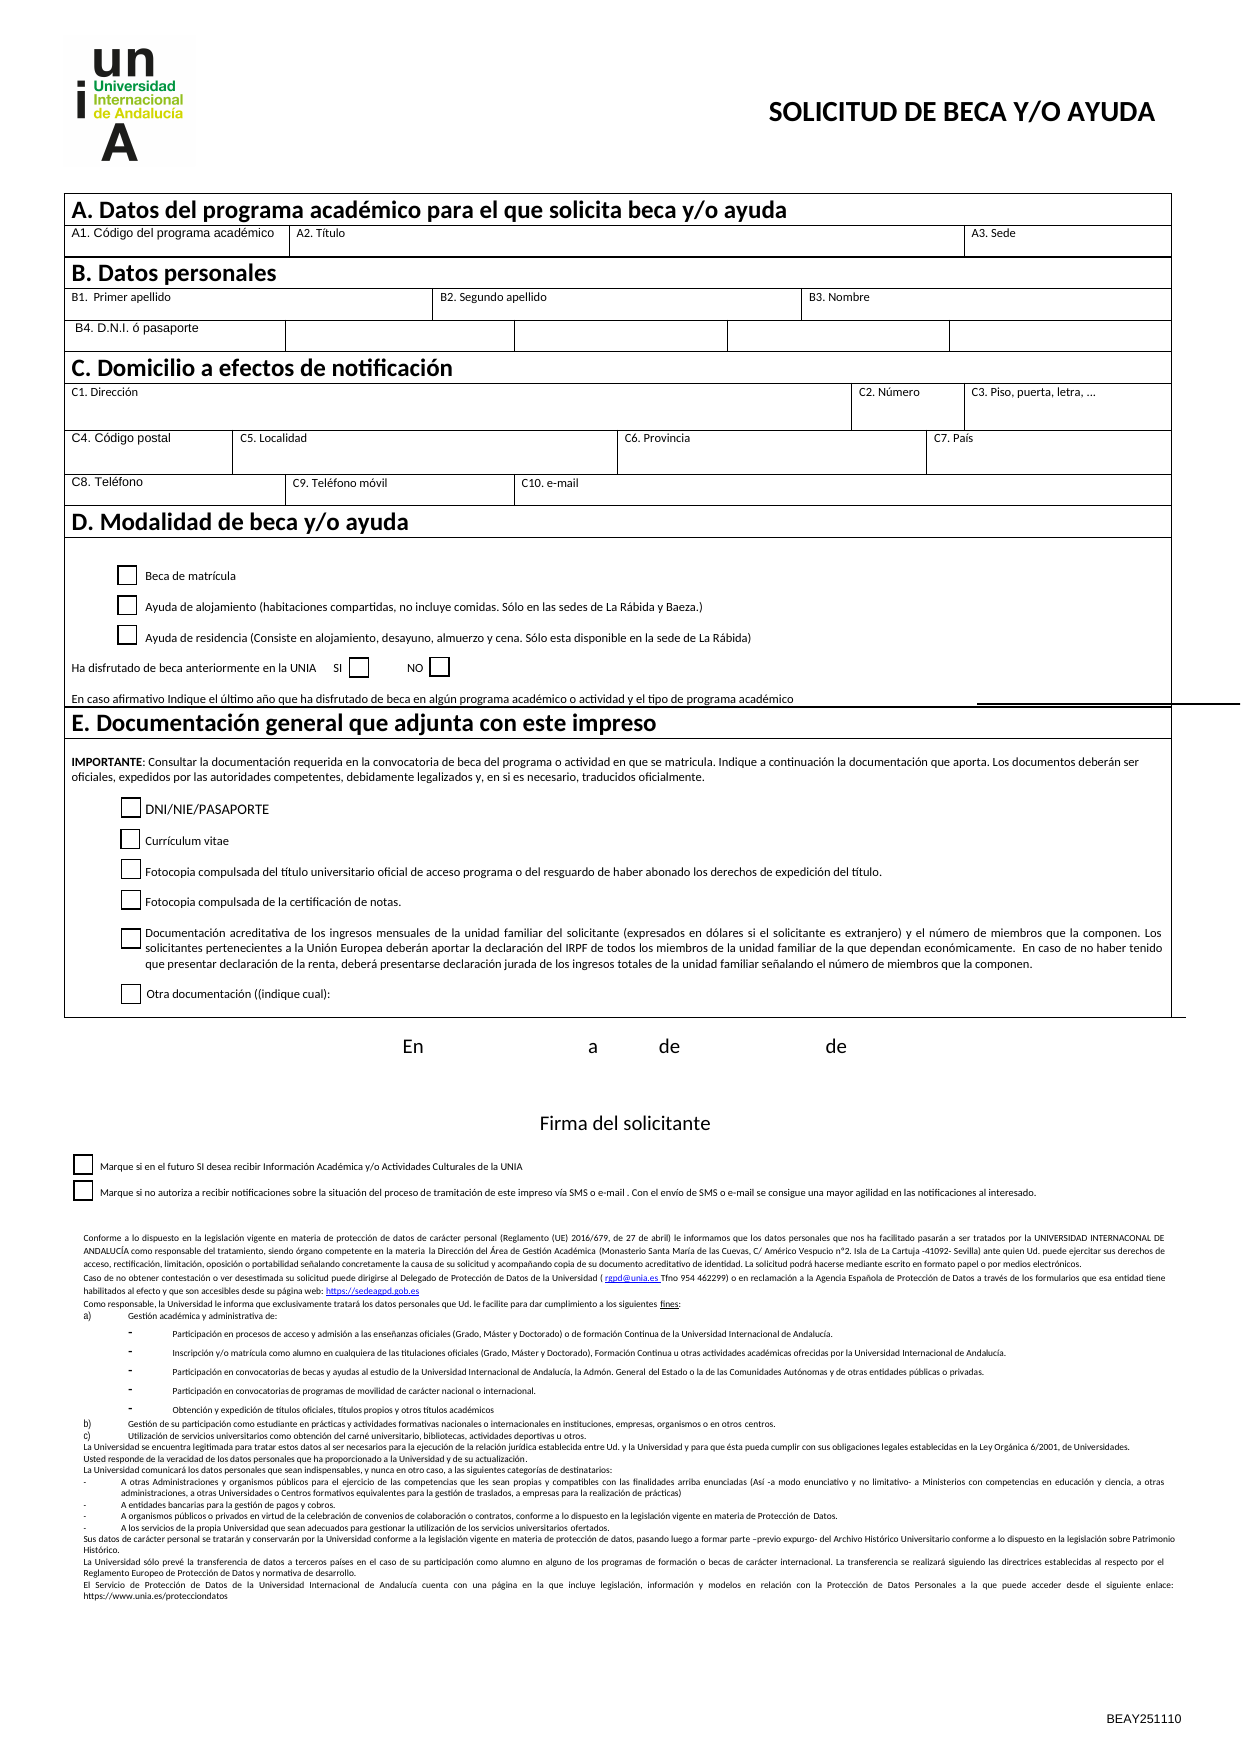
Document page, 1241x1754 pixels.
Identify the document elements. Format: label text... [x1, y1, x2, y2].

table_cell [1172, 320, 1186, 351]
table_cell B4. D.N.I. ó pasaporte [65, 321, 285, 351]
table_cell d. Modalidad de beca y/o ayuda [65, 506, 1171, 537]
table_cell [1172, 383, 1186, 429]
table_cell C. Domicilio a efectos de notificación [65, 352, 1171, 383]
table_cell [1172, 288, 1186, 319]
table_cell B1. Primer apellido [65, 289, 432, 319]
table_cell e. Documentación general que adjunta con este impreso [65, 708, 1171, 738]
table_cell Beca de matrícula Ayuda de alojamiento (habitaciones compartidas, no incluye comidas. Sólo en las sedes de La Rábida y Baeza.) Ayuda de residencia (Consiste en alojamiento, desayuno, almuerzo y cena. Sólo esta disponible en la sede de La Rábida) Ha disfrutado de beca anteriormente en la UNIA SI NO En caso afirmativo Indique el último año que ha disfrutado de beca en algún programa académico o actividad y el tipo de programa académico [65, 538, 1171, 706]
table_cell C6. Provincia [618, 431, 926, 474]
table_cell B. Datos personales [65, 258, 1171, 288]
table_cell A1. Código del programa académico [65, 226, 289, 256]
table_cell [1172, 256, 1186, 288]
table_cell A2. Título [290, 226, 964, 256]
table_cell C10. e-mail [515, 475, 1171, 505]
table_cell [1172, 225, 1186, 256]
table_cell C9. Teléfono móvil [286, 475, 514, 505]
table_cell [728, 321, 949, 351]
table_cell [286, 321, 514, 351]
table_cell C8. Teléfono [65, 475, 285, 505]
table_header A. Datos del programa académico para el que solicita beca y/o ayuda [65, 194, 1171, 225]
table_cell C7. País [927, 431, 1171, 474]
table_cell [1172, 706, 1186, 738]
table_cell [1172, 351, 1186, 383]
table_cell C5. Localidad [233, 431, 617, 474]
table_cell [1172, 738, 1186, 1017]
table_cell [1172, 474, 1186, 505]
table_cell B3. Nombre [802, 289, 1171, 319]
table_cell En a de de Firma del solicitante Marque si en el futuro SI desea recibir Información Académica y/o Actividades Culturales de la UNIA Marque si no autoriza a recibir notificaciones sobre la situación del proceso de tramitación de este impreso vía SMS o e-mail . Con el envío de SMS o e-mail se consigue una mayor agilidad en las notificaciones al interesado. Conforme a lo dispuesto en la legislación vigente en materia de protección de datos de carácter personal (Reglamento (UE) 2016/679, de 27 de abril) le informamos que los datos personales que nos ha facilitado pasarán a ser tratados por la UNIVERSIDAD INTERNACONAL DE ANDALUCÍA como responsable del tratamiento, siendo órgano competente en la materia la Dirección del Área de Gestión Académica (Monasterio Santa María de las Cuevas, C/ Américo Vespucio nº2. Isla de La Cartuja -41092- Sevilla) ante quien Ud. puede ejercitar sus derechos de acceso, rectificación, limitación, oposición o portabilidad señalando concretamente la causa de su solicitud y acompañando copia de su documento acreditativo de identidad. La solicitud podrá hacerse mediante escrito en formato papel o por medios electrónicos. Caso de no obtener contestación o ver desestimada su solicitud puede dirigirse al Delegado de Protección de Datos de la Universidad (rgpd@unia.es Tfno 954 462299) o en reclamación a la Agencia Española de Protección de Datos a través de los formularios que esa entidad tiene habilitados al efecto y que son accesibles desde su página web: https://sedeagpd.gob.es Como responsable, la Universidad le informa que exclusivamente tratará los datos personales que Ud. le facilite para dar cumplimiento a los siguientes fines: Gestión académica y administrativa de: Participación en procesos de acceso y admisión a las enseñanzas oficiales (Grado, Máster y Doctorado) o de formación Continua de la Universidad Internacional de Andalucía. Inscripción y/o matrícula como alumno en cualquiera de las titulaciones oficiales (Grado, Máster y Doctorado), Formación Continua u otras actividades académicas ofrecidas por la Universidad Internacional de Andalucía. Participación en convocatorias de becas y ayudas al estudio de la Universidad Internacional de Andalucía, la Admón. General del Estado o la de las Comunidades Autónomas y de otras entidades públicas o privadas. Participación en convocatorias de programas de movilidad de carácter nacional o internacional. Obtención y expedición de títulos oficiales, títulos propios y otros títulos académicos Gestión de su participación como estudiante en prácticas y actividades formativas nacionales o internacionales en instituciones, empresas, organismos o en otros centros. Utilización de servicios universitarios como obtención del carné universitario, bibliotecas, actividades deportivas u otros. La Universidad se encuentra legitimada para tratar estos datos al ser necesarios para la ejecución de la relación jurídica establecida entre Ud. y la Universidad y para que ésta pueda cumplir con sus obligaciones legales establecidas en la Ley Orgánica 6/2001, de Universidades. Usted responde de la veracidad de los datos personales que ha proporcionado a la Universidad y de su actualización. La Universidad comunicará los datos personales que sean indispensables, y nunca en otro caso, a las siguientes categorías de destinatarios: A otras Administraciones y organismos públicos para el ejercicio de las competencias que les sean propias y compatibles con las finalidades arriba enunciadas (Así -a modo enunciativo y no limitativo- a Ministerios con competencias en educación y ciencia, a otras administraciones, a otras Universidades o Centros formativos equivalentes para la gestión de traslados, a empresas para la realización de prácticas) A entidades bancarias para la gestión de pagos y cobros. A organismos públicos o privados en virtud de la celebración de convenios de colaboración o contratos, conforme a lo dispuesto en la legislación vigente en materia de Protección de Datos. A los servicios de la propia Universidad que sean adecuados para gestionar la utilización de los servicios universitarios ofertados. Sus datos de carácter personal se tratarán y conservarán por la Universidad conforme a la legislación vigente en materia de protección de datos, pasando luego a formar parte –previo expurgo- del Archivo Histórico Universitario conforme a lo dispuesto en la legislación sobre Patrimonio Histórico. La Universidad sólo prevé la transferencia de datos a terceros países en el caso de su participación como alumno en alguno de los programas de formación o becas de carácter internacional. La transferencia se realizará siguiendo las directrices establecidas al respecto por el Reglamento Europeo de Protección de Datos y normativa de desarrollo. El Servicio de Protección de Datos de la Universidad Internacional de Andalucía cuenta con una página en la que incluye legislación, información y modelos en relación con la Protección de Datos Personales a la que puede acceder desde el siguiente enlace: https://www.unia.es/protecciondatos [64, 1018, 1186, 1602]
table_cell C2. Número [852, 384, 964, 429]
table_cell IMPORTANTE: Consultar la documentación requerida en la convocatoria de beca del programa o actividad en que se matricula. Indique a continuación la documentación que aporta. Los documentos deberán ser oficiales, expedidos por las autoridades competentes, debidamente legalizados y, en si es necesario, traducidos oficialmente. DNI/NIE/PASAPORTE Currículum vitae Fotocopia compulsada del título universitario oficial de acceso programa o del resguardo de haber abonado los derechos de expedición del título. Fotocopia compulsada de la certificación de notas. Documentación acreditativa de los ingresos mensuales de la unidad familiar del solicitante (expresados en dólares si el solicitante es extranjero) y el número de miembros que la componen. Los solicitantes pertenecientes a la Unión Europea deberán aportar la declaración del IRPF de todos los miembros de la unidad familiar de la que dependan económicamente. En caso de no haber tenido que presentar declaración de la renta, deberá presentarse declaración jurada de los ingresos totales de la unidad familiar señalando el número de miembros que la componen. Otra documentación ((indique cual): [65, 739, 1171, 1017]
table_cell [1172, 505, 1186, 537]
table_cell [1172, 537, 1186, 703]
table_header [1172, 193, 1186, 225]
table_cell C3. Piso, puerta, letra, ... [965, 384, 1171, 429]
table_cell C1. Dirección [65, 384, 851, 429]
table_cell [1172, 430, 1186, 474]
table_cell B2. Segundo apellido [433, 289, 801, 319]
picture [62, 35, 196, 167]
table_cell [950, 321, 1171, 351]
table_cell A3. Sede [965, 226, 1171, 256]
table_cell C4. Código postal [65, 431, 232, 474]
table_cell [515, 321, 727, 351]
